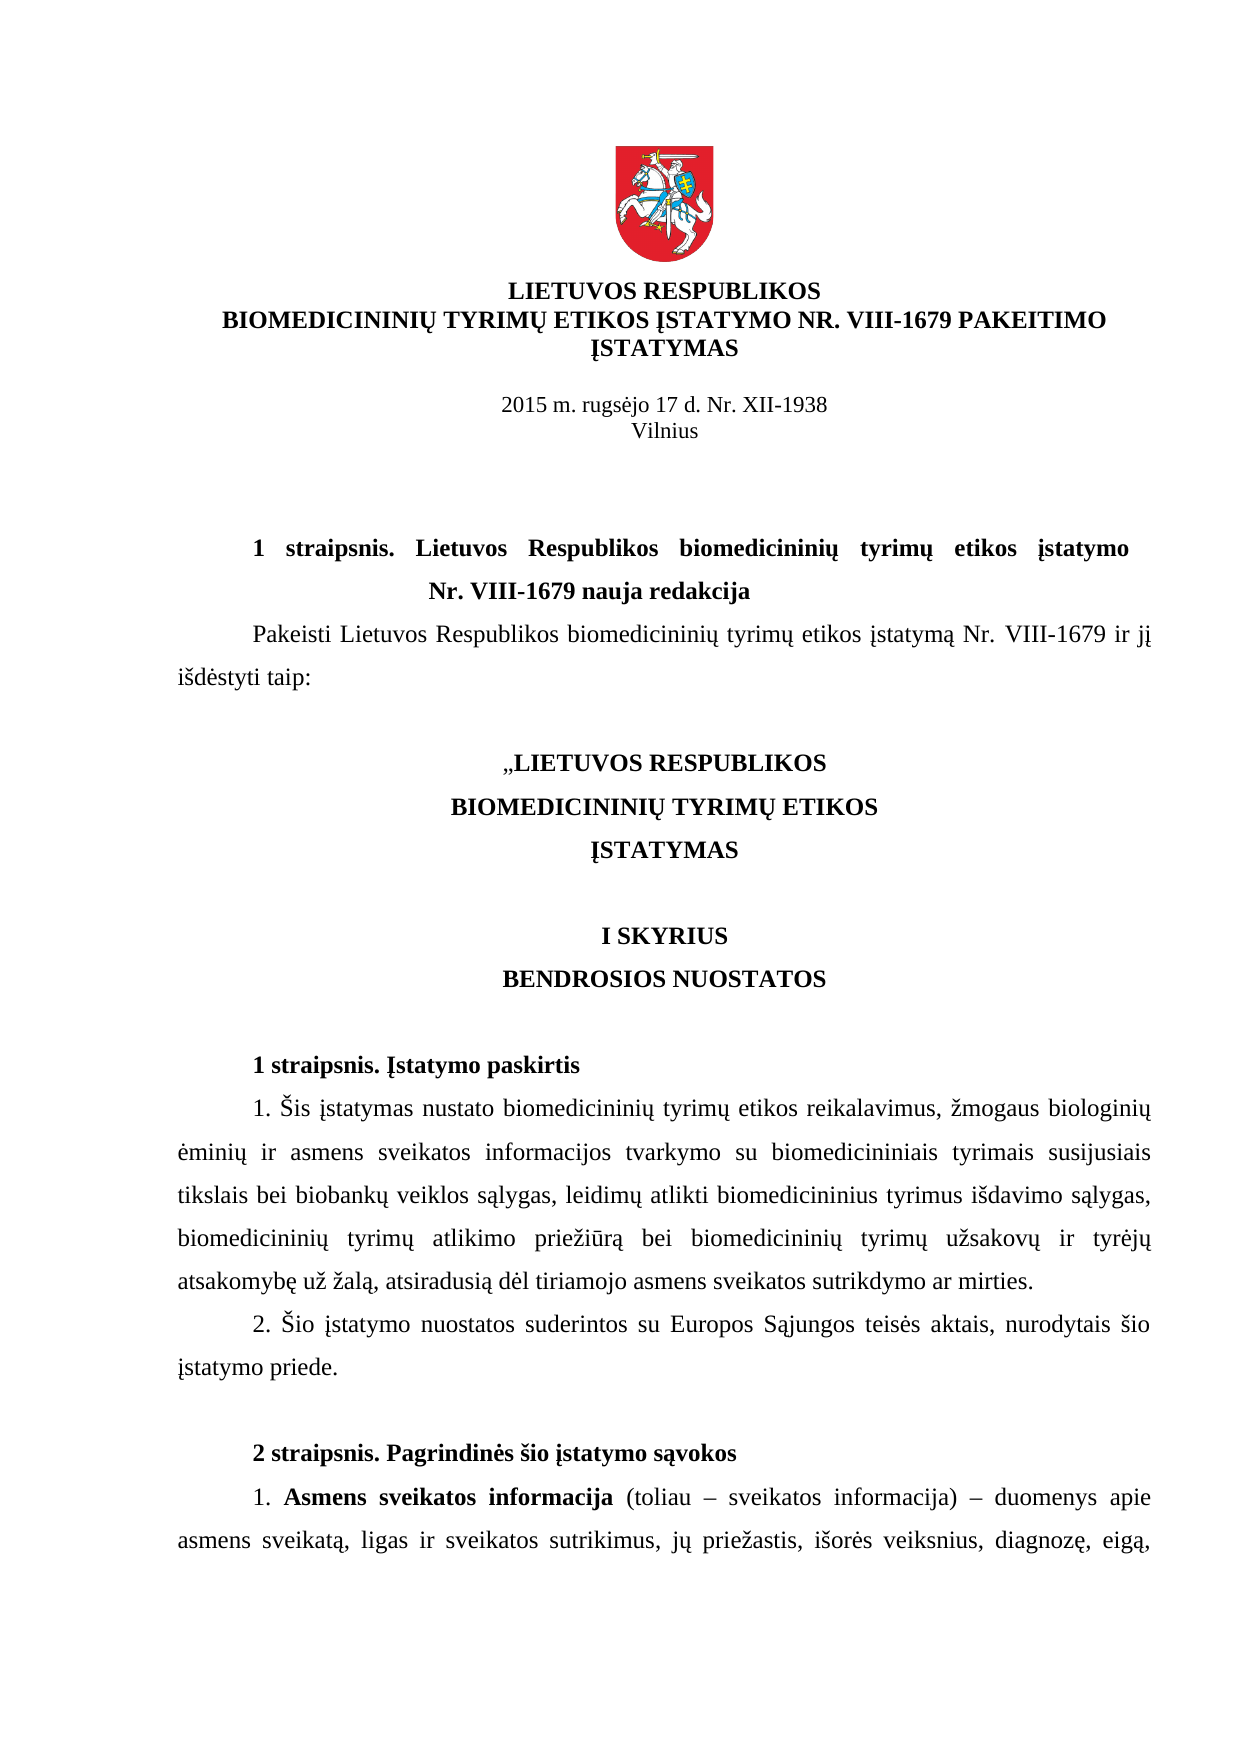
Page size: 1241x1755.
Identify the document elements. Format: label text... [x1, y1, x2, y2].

text BENDROSIOS NUOSTATOS [177, 964, 1152, 993]
text 1. Asmens sveikatos informacija (toliau – sveikatos informacija) – duomenys apie asmens sveikatą, ligas ir sveikatos sutrikimus, jų priežastis, išorės veiksnius, diagnozę, eigą, [177, 1482, 1152, 1553]
text 2015 m. rugsėjo 17 d. Nr. XII-1938 [177, 391, 1152, 417]
text Vilnius [177, 417, 1152, 444]
text 1. Šis įstatymas nustato biomedicininių tyrimų etikos reikalavimus, žmogaus biologinių ėminių ir asmens sveikatos informacijos tvarkymo su biomedicininiais tyrimais susijusiais tikslais bei biobankų veiklos sąlygas, leidimų atlikti biomedicininius tyrimus išdavimo sąlygas, biomedicininių tyrimų atlikimo priežiūrą bei biomedicininių tyrimų užsakovų ir tyrėjų atsakomybę už žalą, atsiradusią dėl tiriamojo asmens sveikatos sutrikdymo ar mirties. [177, 1093, 1152, 1295]
text 2. Šio įstatymo nuostatos suderintos su Europos Sąjungos teisės aktais, nurodytais šio įstatymo priede. [177, 1309, 1152, 1381]
text ĮSTATYMAS [177, 333, 1152, 362]
text BIOMEDICININIŲ TYRIMŲ ETIKOS [177, 792, 1152, 820]
text Pakeisti Lietuvos Respublikos biomedicininių tyrimų etikos įstatymą Nr. VIII-1679 ir jį išdėstyti taip: [177, 619, 1152, 691]
text BIOMEDICININIŲ TYRIMŲ ETIKOS ĮSTATYMO NR. VIII-1679 PAKEITIMO [177, 305, 1152, 333]
text „LIETUVOS RESPUBLIKOS [177, 748, 1152, 777]
text 1 straipsnis. Lietuvos Respublikos biomedicininių tyrimų etikos įstatymo Nr. VIII-1679 nauja redakcija [252, 533, 1152, 605]
text I SKYRIUS [177, 921, 1152, 950]
text LIETUVOS RESPUBLIKOS [177, 276, 1152, 305]
text 1 straipsnis. Įstatymo paskirtis [177, 1050, 1152, 1079]
text 2 straipsnis. Pagrindinės šio įstatymo sąvokos [177, 1438, 1152, 1467]
text ĮSTATYMAS [177, 835, 1152, 863]
